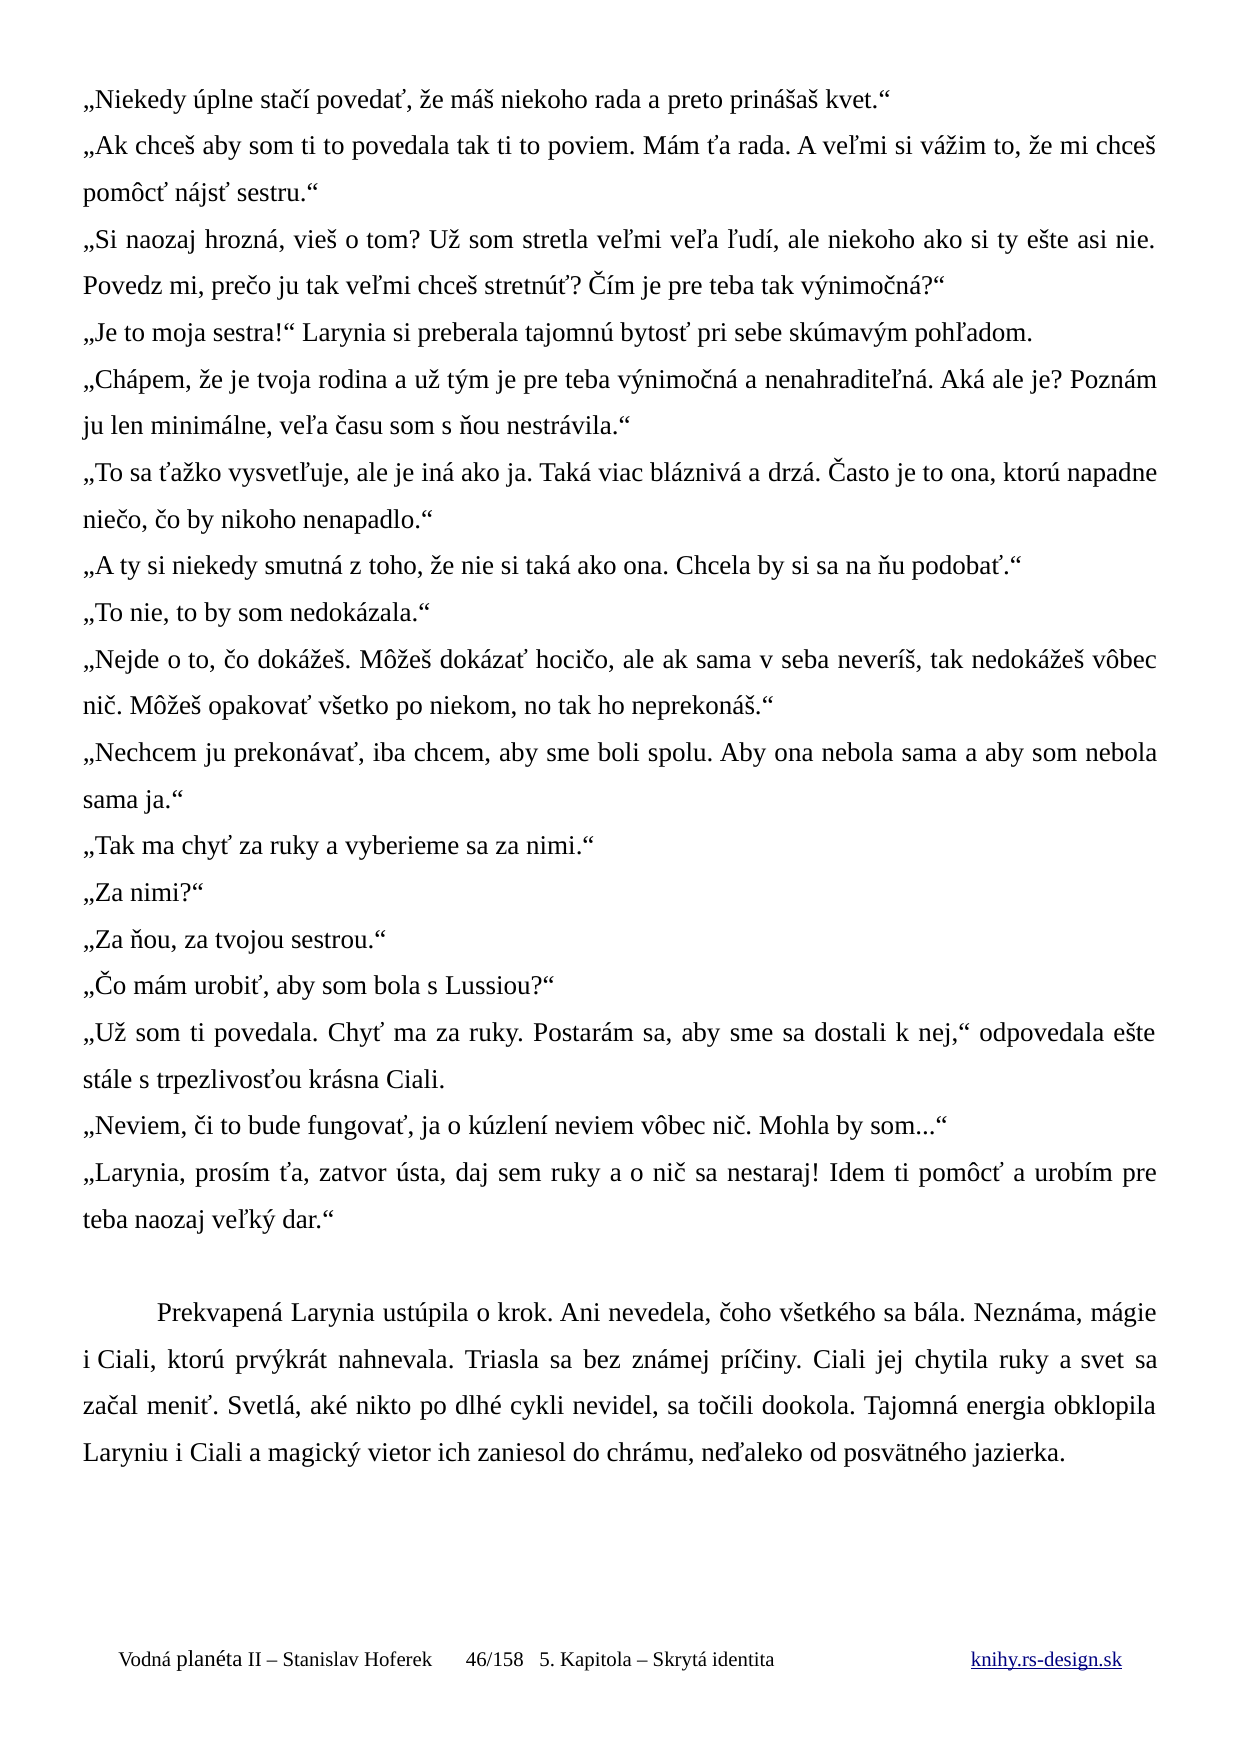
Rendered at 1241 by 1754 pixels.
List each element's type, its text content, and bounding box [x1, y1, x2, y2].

text „Je to moja sestra!“ Larynia si preberala tajomnú bytosť pri sebe skúmavým pohľadom. [83, 316, 1157, 347]
text „Za nimi?“ [83, 876, 1157, 907]
text „Čo mám urobiť, aby som bola s Lussiou?“ [83, 969, 1157, 1001]
text „Niekedy úplne stačí povedať, že máš niekoho rada a preto prinášaš kvet.“ [83, 83, 1157, 114]
text „Nechcem ju prekonávať, iba chcem, aby sme boli spolu. Aby ona nebola sama a aby som nebola sama ja.“ [83, 736, 1157, 814]
text „Chápem, že je tvoja rodina a už tým je pre teba výnimočná a nenahraditeľná. Aká ale je? Poznám ju len minimálne, veľa času som s ňou nestrávila.“ [83, 363, 1157, 441]
text „Nejde o to, čo dokážeš. Môžeš dokázať hocičo, ale ak sama v seba neveríš, tak nedokážeš vôbec nič. Môžeš opakovať všetko po niekom, no tak ho neprekonáš.“ [83, 643, 1157, 721]
text „Za ňou, za tvojou sestrou.“ [83, 923, 1157, 954]
text „A ty si niekedy smutná z toho, že nie si taká ako ona. Chcela by si sa na ňu podobať.“ [83, 549, 1157, 581]
text „Ak chceš aby som ti to povedala tak ti to poviem. Mám ťa rada. A veľmi si vážim to, že mi chceš pomôcť nájsť sestru.“ [83, 129, 1157, 207]
text „Už som ti povedala. Chyť ma za ruky. Postarám sa, aby sme sa dostali k nej,“ odpovedala ešte stále s trpezlivosťou krásna Ciali. [83, 1016, 1157, 1094]
text Prekvapená Larynia ustúpila o krok. Ani nevedela, čoho všetkého sa bála. Neznáma, mágie i Ciali, ktorú prvýkrát nahnevala. Triasla sa bez známej príčiny. Ciali jej chytila ruky a svet sa začal meniť. Svetlá, aké nikto po dlhé cykli nevidel, sa točili dookola. Tajomná energia obklopila Laryniu i Ciali a magický vietor ich zaniesol do chrámu, neďaleko od posvätného jazierka. [83, 1296, 1157, 1467]
text „To sa ťažko vysvetľuje, ale je iná ako ja. Taká viac bláznivá a drzá. Často je to ona, ktorú napadne niečo, čo by nikoho nenapadlo.“ [83, 456, 1157, 534]
text „Neviem, či to bude fungovať, ja o kúzlení neviem vôbec nič. Mohla by som...“ [83, 1109, 1157, 1141]
text „Tak ma chyť za ruky a vyberieme sa za nimi.“ [83, 829, 1157, 861]
text „To nie, to by som nedokázala.“ [83, 596, 1157, 627]
text „Si naozaj hrozná, vieš o tom? Už som stretla veľmi veľa ľudí, ale niekoho ako si ty ešte asi nie. Povedz mi, prečo ju tak veľmi chceš stretnúť? Čím je pre teba tak výnimočná?“ [83, 223, 1157, 301]
text „Larynia, prosím ťa, zatvor ústa, daj sem ruky a o nič sa nestaraj! Idem ti pomôcť a urobím pre teba naozaj veľký dar.“ [83, 1156, 1157, 1234]
